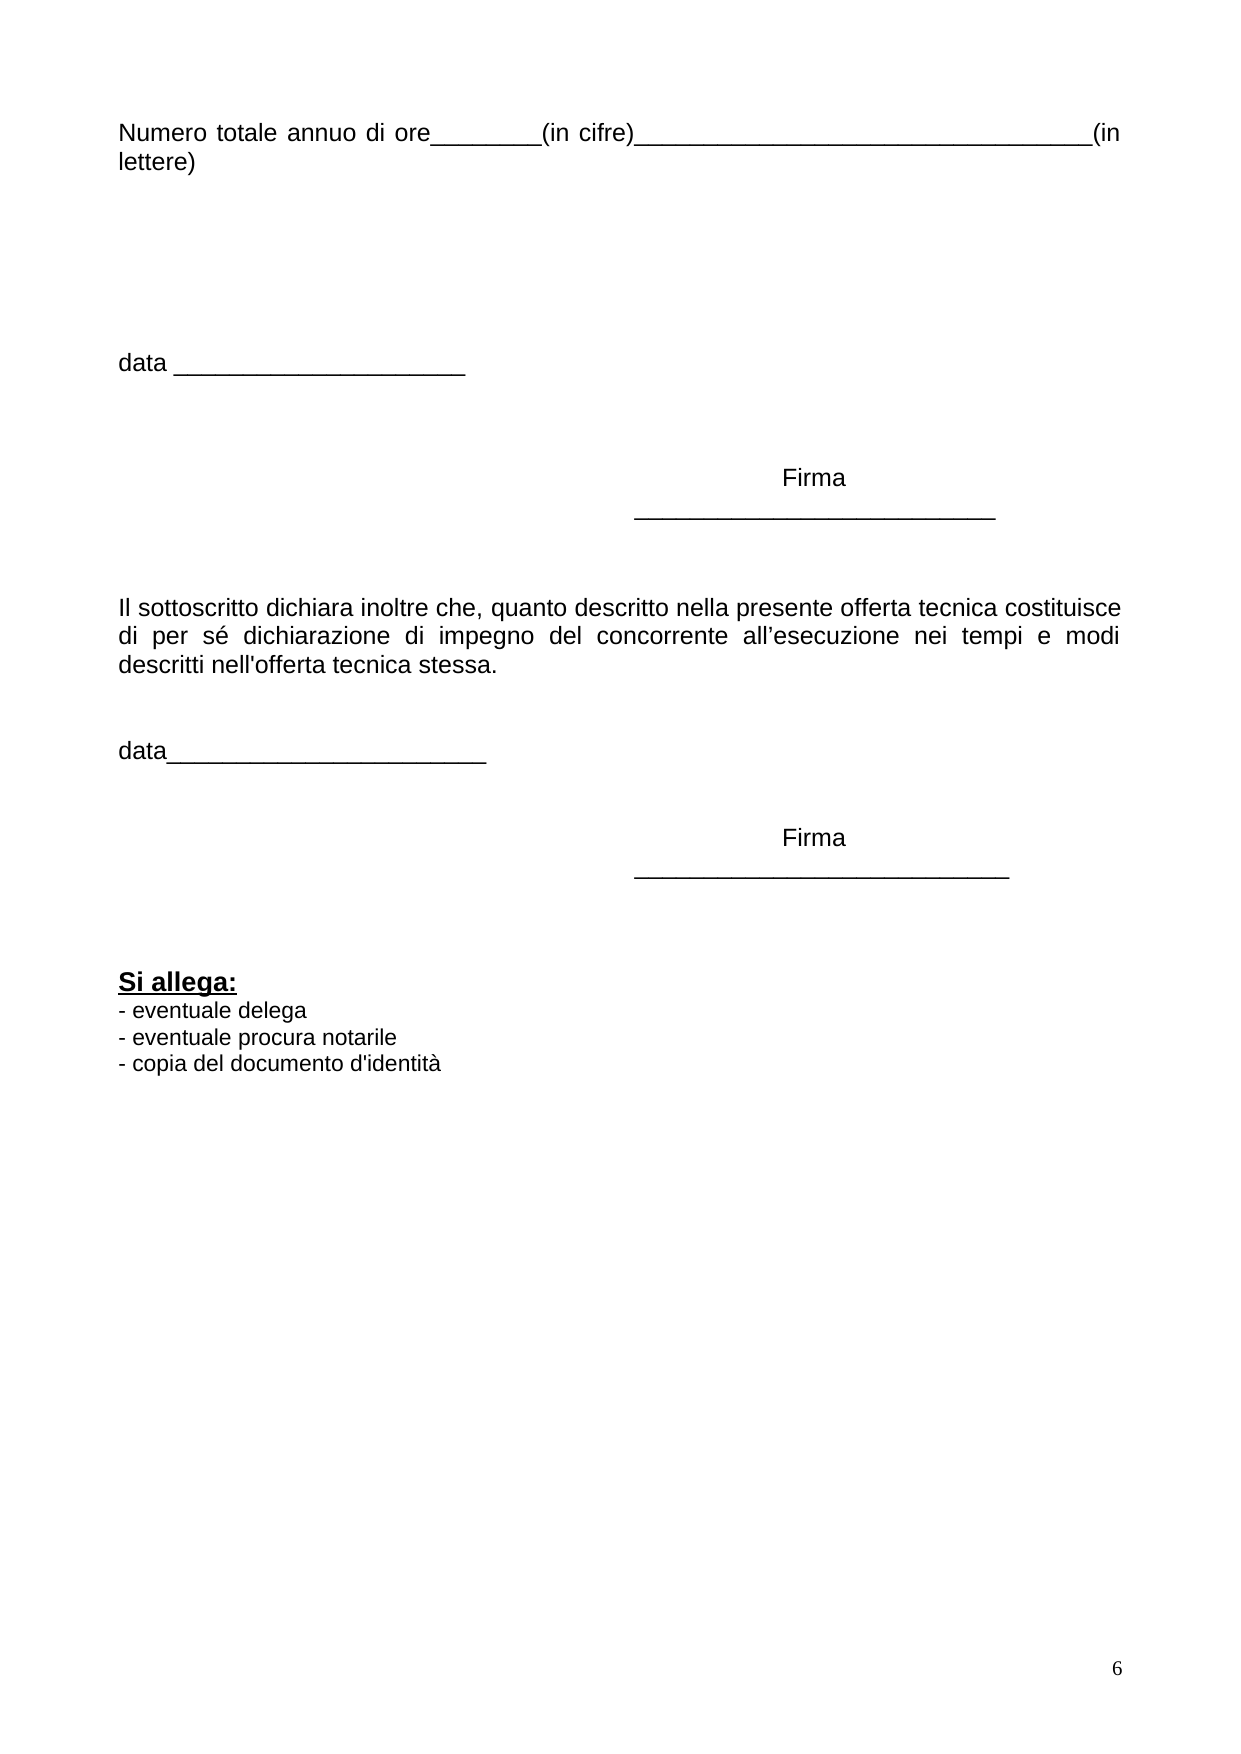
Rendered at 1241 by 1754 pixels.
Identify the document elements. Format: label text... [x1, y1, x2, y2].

text Firma [118, 822, 1122, 851]
text data _____________________ [118, 348, 1122, 377]
text __________________________ [118, 492, 1122, 521]
text Numero totale annuo di ore________(in cifre)_________________________________(in lettere) [118, 118, 1122, 176]
text Si allega: [118, 966, 1122, 997]
text ___________________________ [118, 851, 1122, 880]
text - eventuale delega [118, 997, 1122, 1024]
text data_______________________ [118, 736, 1122, 765]
text Il sottoscritto dichiara inoltre che, quanto descritto nella presente offerta tecnica costituisce di per sé dichiarazione di impegno del concorrente all’esecuzione nei tempi e modi descritti nell'offerta tecnica stessa. [118, 592, 1122, 679]
text - copia del documento d'identità [118, 1050, 1122, 1077]
text - eventuale procura notarile [118, 1024, 1122, 1050]
text Firma [118, 463, 1122, 492]
